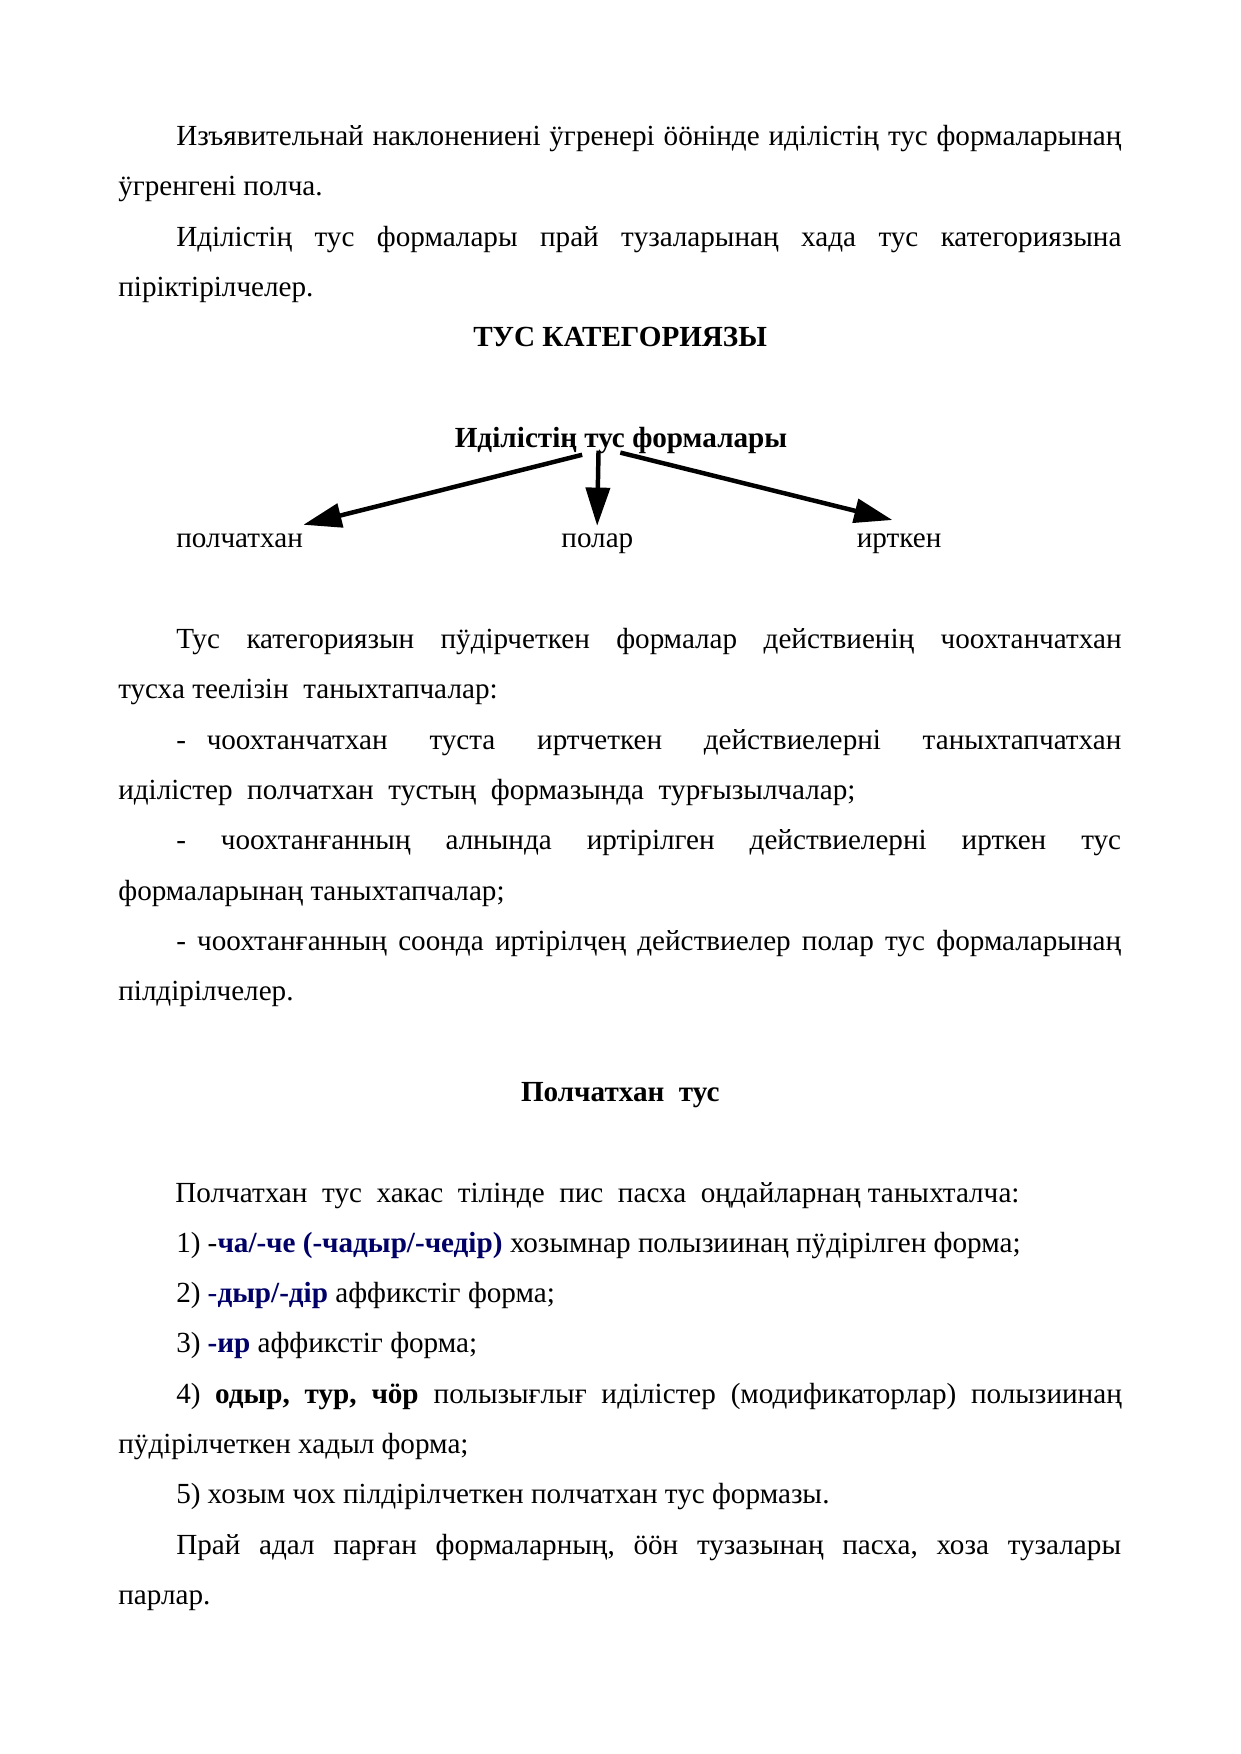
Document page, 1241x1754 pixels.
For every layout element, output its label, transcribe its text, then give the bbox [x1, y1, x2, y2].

text 3) -ир аффикстiг форма; [118, 1326, 1122, 1359]
text Тус категориязын пӱдiрчеткен формалар действиенiң чоохтанчатхан тусха теелiзiн таныхтапчалар: [118, 621, 1122, 705]
text Полчатхан тус хакас тiлiнде пис пасха оңдайларнаң таныхталча: [118, 1175, 1122, 1208]
text ТУС КАТЕГОРИЯЗЫ [118, 319, 1122, 353]
text - чоохтанғанның алнында иртiрiлген действиелернi ирткен тус формаларынаң таныхтапчалар; [118, 822, 1122, 906]
text Иділістің тус формалары прай тузаларынаң хада тус категориязына піріктірілчелер. [118, 219, 1122, 303]
text Прай адал парған формаларның, ӧӧн тузазынаң пасха, хоза тузалары парлар. [118, 1527, 1122, 1611]
text 4) одыр, тур, чӧр полызығлығ иділістер (модификаторлар) полызиинаң пӱдiрiлчеткен хадыл форма; [118, 1376, 1122, 1460]
text Изъявительнай наклонениені ӱгренері ӧӧнінде иділістің тус формаларынаң ӱгренгені полча. [118, 118, 1122, 202]
text - чоохтанчатхан туста иртчеткен действиелернi таныхтапчатхан идiлiстер полчатхан тустың формазында турғызылчалар; [118, 722, 1122, 806]
text полчатхан полар ирткен [118, 521, 1122, 554]
text - чоохтанғанның соонда иртiрiлҷең действиелер полар тус формаларынаң пiлдiрiлчелер. [118, 923, 1122, 1007]
text Полчатхан тус [118, 1074, 1122, 1108]
text 5) хозым чох пiлдiрiлчеткен полчатхан тус формазы. [118, 1477, 1122, 1510]
text 1) -ча/-че (-чадыр/-чедiр) хозымнар полызиинаң пӱдiрiлген форма; [118, 1225, 1122, 1258]
text Иділістің тус формалары [118, 420, 1122, 453]
text 2) -дыр/-дiр аффикстiг форма; [118, 1275, 1122, 1309]
